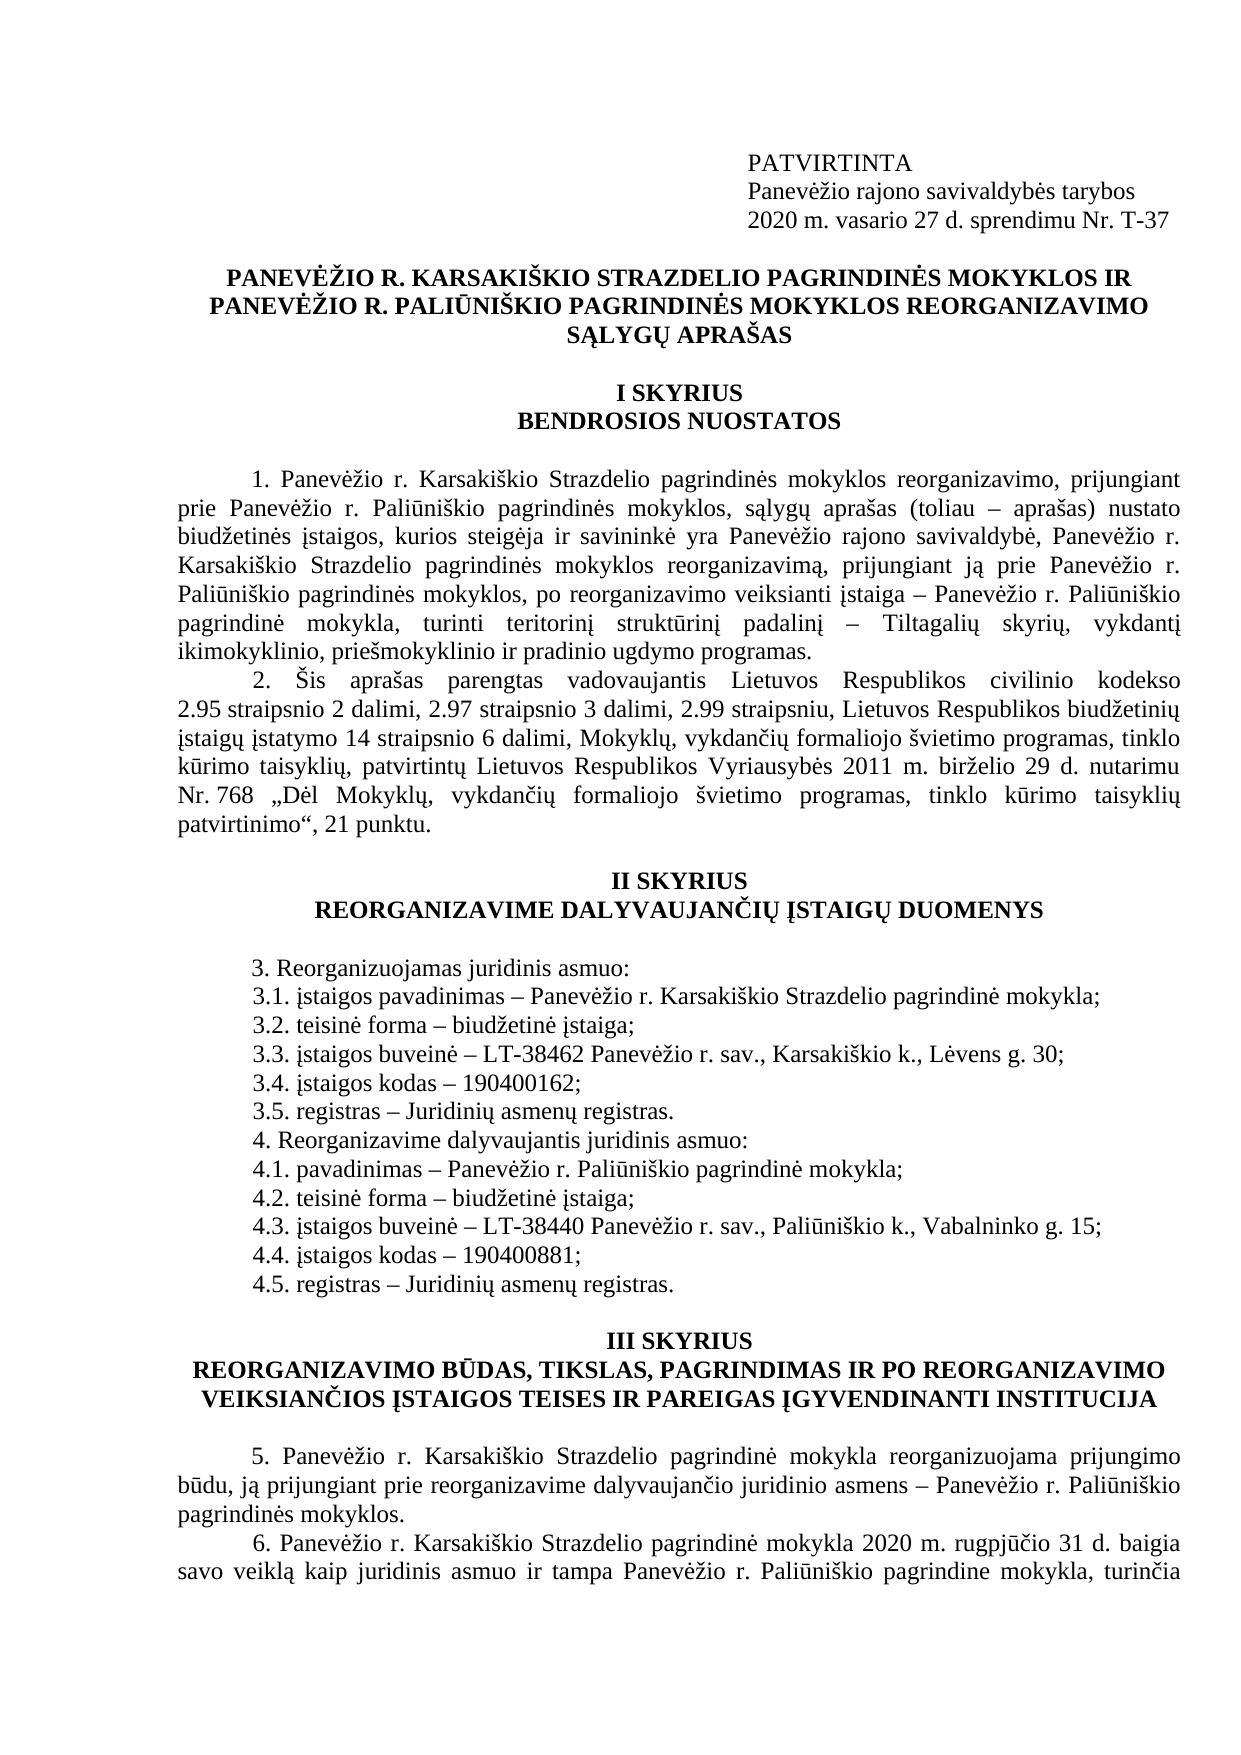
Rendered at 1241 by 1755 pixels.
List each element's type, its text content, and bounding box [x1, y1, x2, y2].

text 2. Šis aprašas parengtas vadovaujantis Lietuvos Respublikos civilinio kodekso 2.95 straipsnio 2 dalimi, 2.97 straipsnio 3 dalimi, 2.99 straipsniu, Lietuvos Respublikos biudžetinių įstaigų įstatymo 14 straipsnio 6 dalimi, Mokyklų, vykdančių formaliojo švietimo programas, tinklo kūrimo taisyklių, patvirtintų Lietuvos Respublikos Vyriausybės 2011 m. birželio 29 d. nutarimu Nr. 768 „Dėl Mokyklų, vykdančių formaliojo švietimo programas, tinklo kūrimo taisyklių patvirtinimo“, 21 punktu. [177, 665, 1181, 838]
text 3.5. registras – Juridinių asmenų registras. [177, 1096, 1181, 1125]
text PATVIRTINTA [447, 148, 1181, 176]
text PANEVĖŽIO R. KARSAKIŠKIO STRAZDELIO PAGRINDINĖS MOKYKLOS IR PANEVĖŽIO R. PALIŪNIŠKIO PAGRINDINĖS MOKYKLOS REORGANIZAVIMO SĄLYGŲ APRAŠAS [177, 263, 1181, 349]
text 3.1. įstaigos pavadinimas – Panevėžio r. Karsakiškio Strazdelio pagrindinė mokykla; [177, 981, 1181, 1010]
text Panevėžio rajono savivaldybės tarybos [447, 176, 1181, 205]
text 4.3. įstaigos buveinė – LT-38440 Panevėžio r. sav., Paliūniškio k., Vabalninko g. 15; [177, 1211, 1181, 1240]
text 3. Reorganizuojamas juridinis asmuo: [177, 953, 1181, 981]
text 3.3. įstaigos buveinė – LT-38462 Panevėžio r. sav., Karsakiškio k., Lėvens g. 30; [177, 1039, 1181, 1068]
text 4.2. teisinė forma – biudžetinė įstaiga; [177, 1183, 1181, 1211]
text REORGANIZAVIME DALYVAUJANČIŲ ĮSTAIGŲ DUOMENYS [177, 895, 1181, 924]
text 4.4. įstaigos kodas – 190400881; [177, 1240, 1181, 1269]
text 1. Panevėžio r. Karsakiškio Strazdelio pagrindinės mokyklos reorganizavimo, prijungiant prie Panevėžio r. Paliūniškio pagrindinės mokyklos, sąlygų aprašas (toliau – aprašas) nustato biudžetinės įstaigos, kurios steigėja ir savininkė yra Panevėžio rajono savivaldybė, Panevėžio r. Karsakiškio Strazdelio pagrindinės mokyklos reorganizavimą, prijungiant ją prie Panevėžio r. Paliūniškio pagrindinės mokyklos, po reorganizavimo veiksianti įstaiga – Panevėžio r. Paliūniškio pagrindinė mokykla, turinti teritorinį struktūrinį padalinį – Tiltagalių skyrių, vykdantį ikimokyklinio, priešmokyklinio ir pradinio ugdymo programas. [177, 464, 1181, 665]
text 4.5. registras – Juridinių asmenų registras. [177, 1269, 1181, 1298]
text 3.4. įstaigos kodas – 190400162; [177, 1068, 1181, 1096]
text I SKYRIUS [177, 378, 1181, 406]
text BENDROSIOS NUOSTATOS [177, 406, 1181, 435]
text 3.2. teisinė forma – biudžetinė įstaiga; [177, 1010, 1181, 1039]
text III SKYRIUS [177, 1326, 1181, 1355]
text 2020 m. vasario 27 d. sprendimu Nr. T-37 [447, 205, 1181, 234]
text 5. Panevėžio r. Karsakiškio Strazdelio pagrindinė mokykla reorganizuojama prijungimo būdu, ją prijungiant prie reorganizavime dalyvaujančio juridinio asmens – Panevėžio r. Paliūniškio pagrindinės mokyklos. [177, 1441, 1181, 1528]
text 6. Panevėžio r. Karsakiškio Strazdelio pagrindinė mokykla 2020 m. rugpjūčio 31 d. baigia savo veiklą kaip juridinis asmuo ir tampa Panevėžio r. Paliūniškio pagrindine mokykla, turinčia [177, 1528, 1181, 1585]
text II SKYRIUS [177, 866, 1181, 895]
text REORGANIZAVIMO BŪDAS, TIKSLAS, PAGRINDIMAS IR PO REORGANIZAVIMO VEIKSIANČIOS ĮSTAIGOS TEISES IR PAREIGAS ĮGYVENDINANTI INSTITUCIJA [177, 1355, 1181, 1413]
text 4.1. pavadinimas – Panevėžio r. Paliūniškio pagrindinė mokykla; [177, 1154, 1181, 1183]
text 4. Reorganizavime dalyvaujantis juridinis asmuo: [177, 1125, 1181, 1154]
